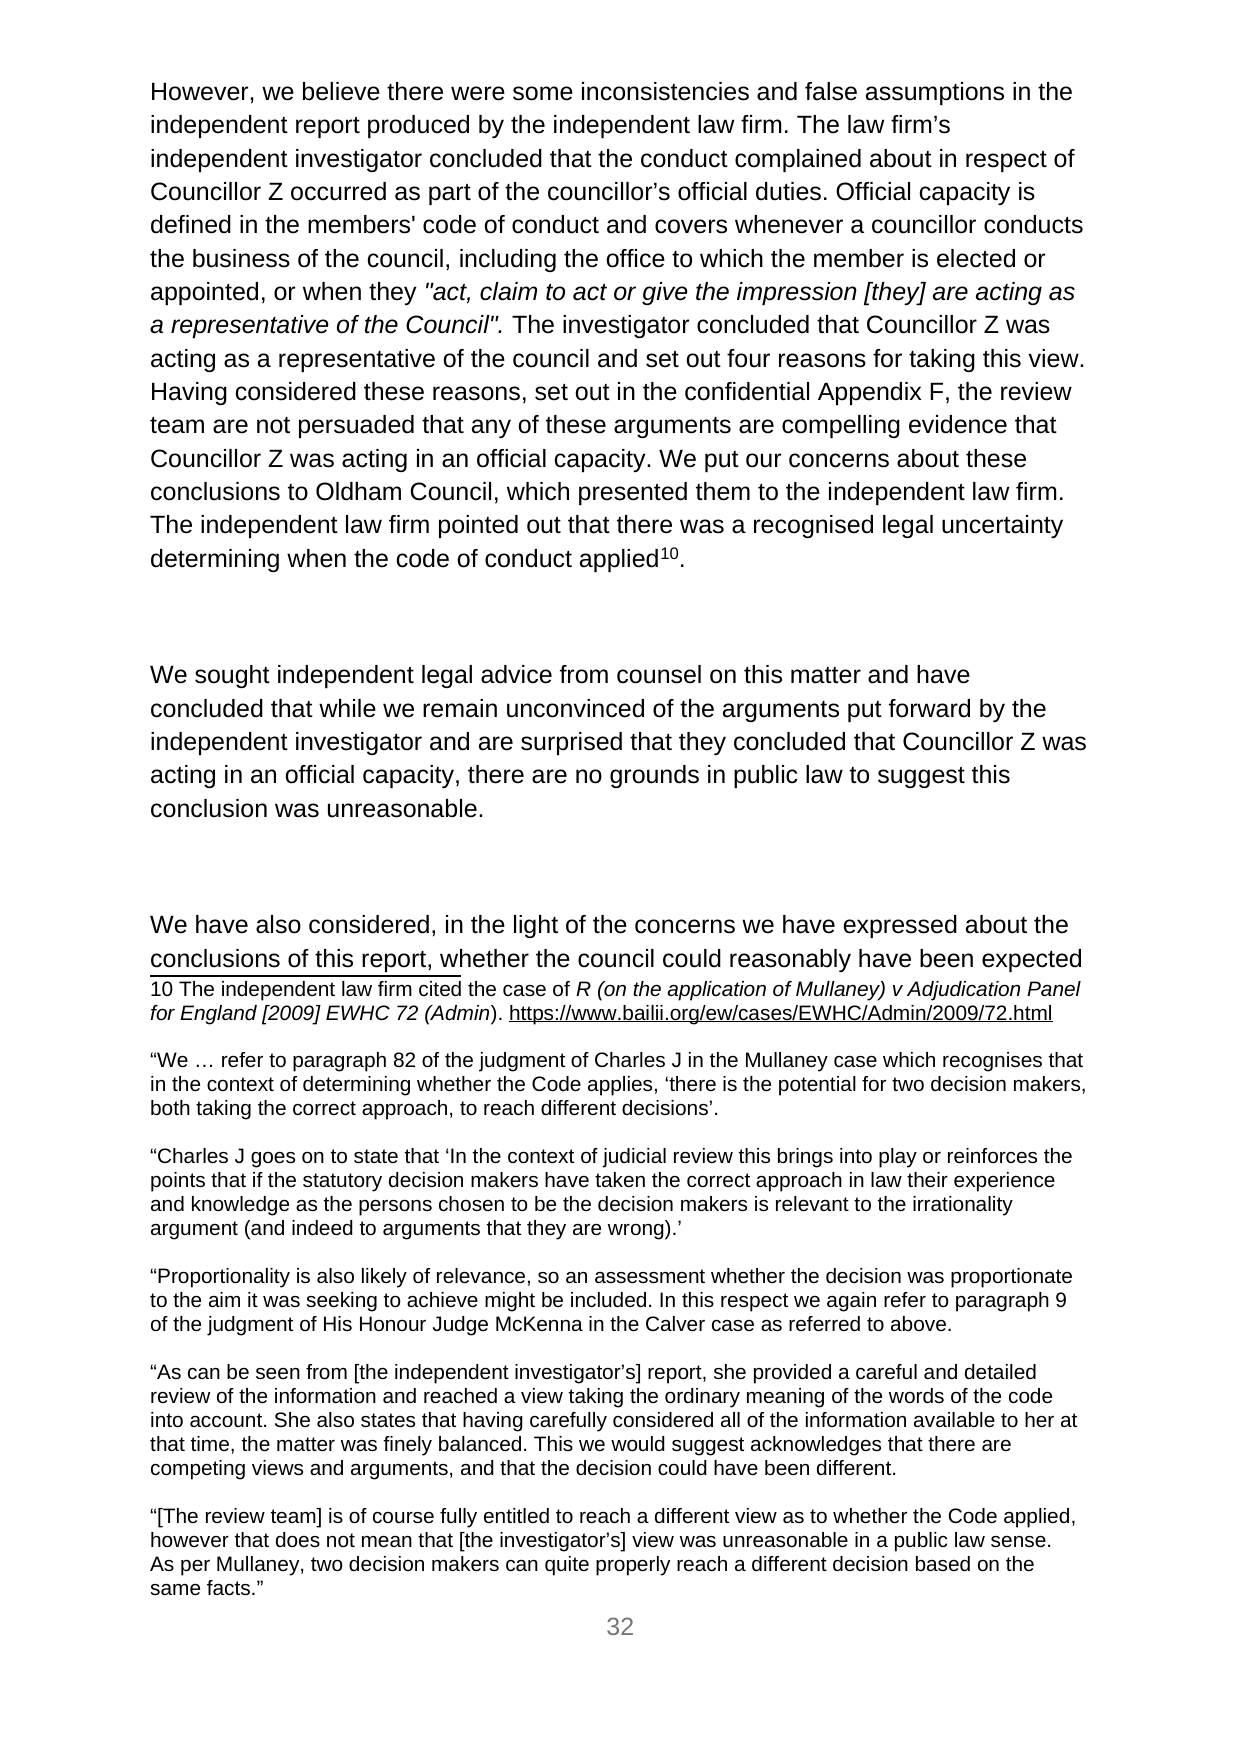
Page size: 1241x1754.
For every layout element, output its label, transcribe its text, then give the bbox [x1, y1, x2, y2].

text We sought independent legal advice from counsel on this matter and have concluded that while we remain unconvinced of the arguments put forward by the independent investigator and are surprised that they concluded that Councillor Z was acting in an official capacity, there are no grounds in public law to suggest this conclusion was unreasonable. [150, 657, 1090, 824]
text The independent law firm cited the case of R (on the application of Mullaney) v Adjudication Panel for England [2009] EWHC 72 (Admin). https://www.bailii.org/ew/cases/EWHC/Admin/2009/72.html [150, 976, 1090, 1024]
text We have also considered, in the light of the concerns we have expressed about the conclusions of this report, whether the council could reasonably have been expected [150, 907, 1090, 974]
text “As can be seen from [the independent investigator’s] report, she provided a careful and detailed review of the information and reached a view taking the ordinary meaning of the words of the code into account. She also states that having carefully considered all of the information available to her at that time, the matter was finely balanced. This we would suggest acknowledges that there are competing views and arguments, and that the decision could have been different. [150, 1360, 1090, 1479]
text “[The review team] is of course fully entitled to reach a different view as to whether the Code applied, however that does not mean that [the investigator’s] view was unreasonable in a public law sense. As per Mullaney, two decision makers can quite properly reach a different decision based on the same facts.” [150, 1503, 1090, 1599]
text “We … refer to paragraph 82 of the judgment of Charles J in the Mullaney case which recognises that in the context of determining whether the Code applies, ‘there is the potential for two decision makers, both taking the correct approach, to reach different decisions’. [150, 1048, 1090, 1120]
text “Charles J goes on to state that ‘In the context of judicial review this brings into play or reinforces the points that if the statutory decision makers have taken the correct approach in law their experience and knowledge as the persons chosen to be the decision makers is relevant to the irrationality argument (and indeed to arguments that they are wrong).’ [150, 1144, 1090, 1240]
text However, we believe there were some inconsistencies and false assumptions in the independent report produced by the independent law firm. The law firm’s independent investigator concluded that the conduct complained about in respect of Councillor Z occurred as part of the councillor’s official duties. Official capacity is defined in the members' code of conduct and covers whenever a councillor conducts the business of the council, including the office to which the member is elected or appointed, or when they "act, claim to act or give the impression [they] are acting as a representative of the Council". The investigator concluded that Councillor Z was acting as a representative of the council and set out four reasons for taking this view. Having considered these reasons, set out in the confidential Appendix F, the review team are not persuaded that any of these arguments are compelling evidence that Councillor Z was acting in an official capacity. We put our concerns about these conclusions to Oldham Council, which presented them to the independent law firm. The independent law firm pointed out that there was a recognised legal uncertainty determining when the code of conduct applied. [150, 74, 1090, 574]
text “Proportionality is also likely of relevance, so an assessment whether the decision was proportionate to the aim it was seeking to achieve might be included. In this respect we again refer to paragraph 9 of the judgment of His Honour Judge McKenna in the Calver case as referred to above. [150, 1264, 1090, 1336]
